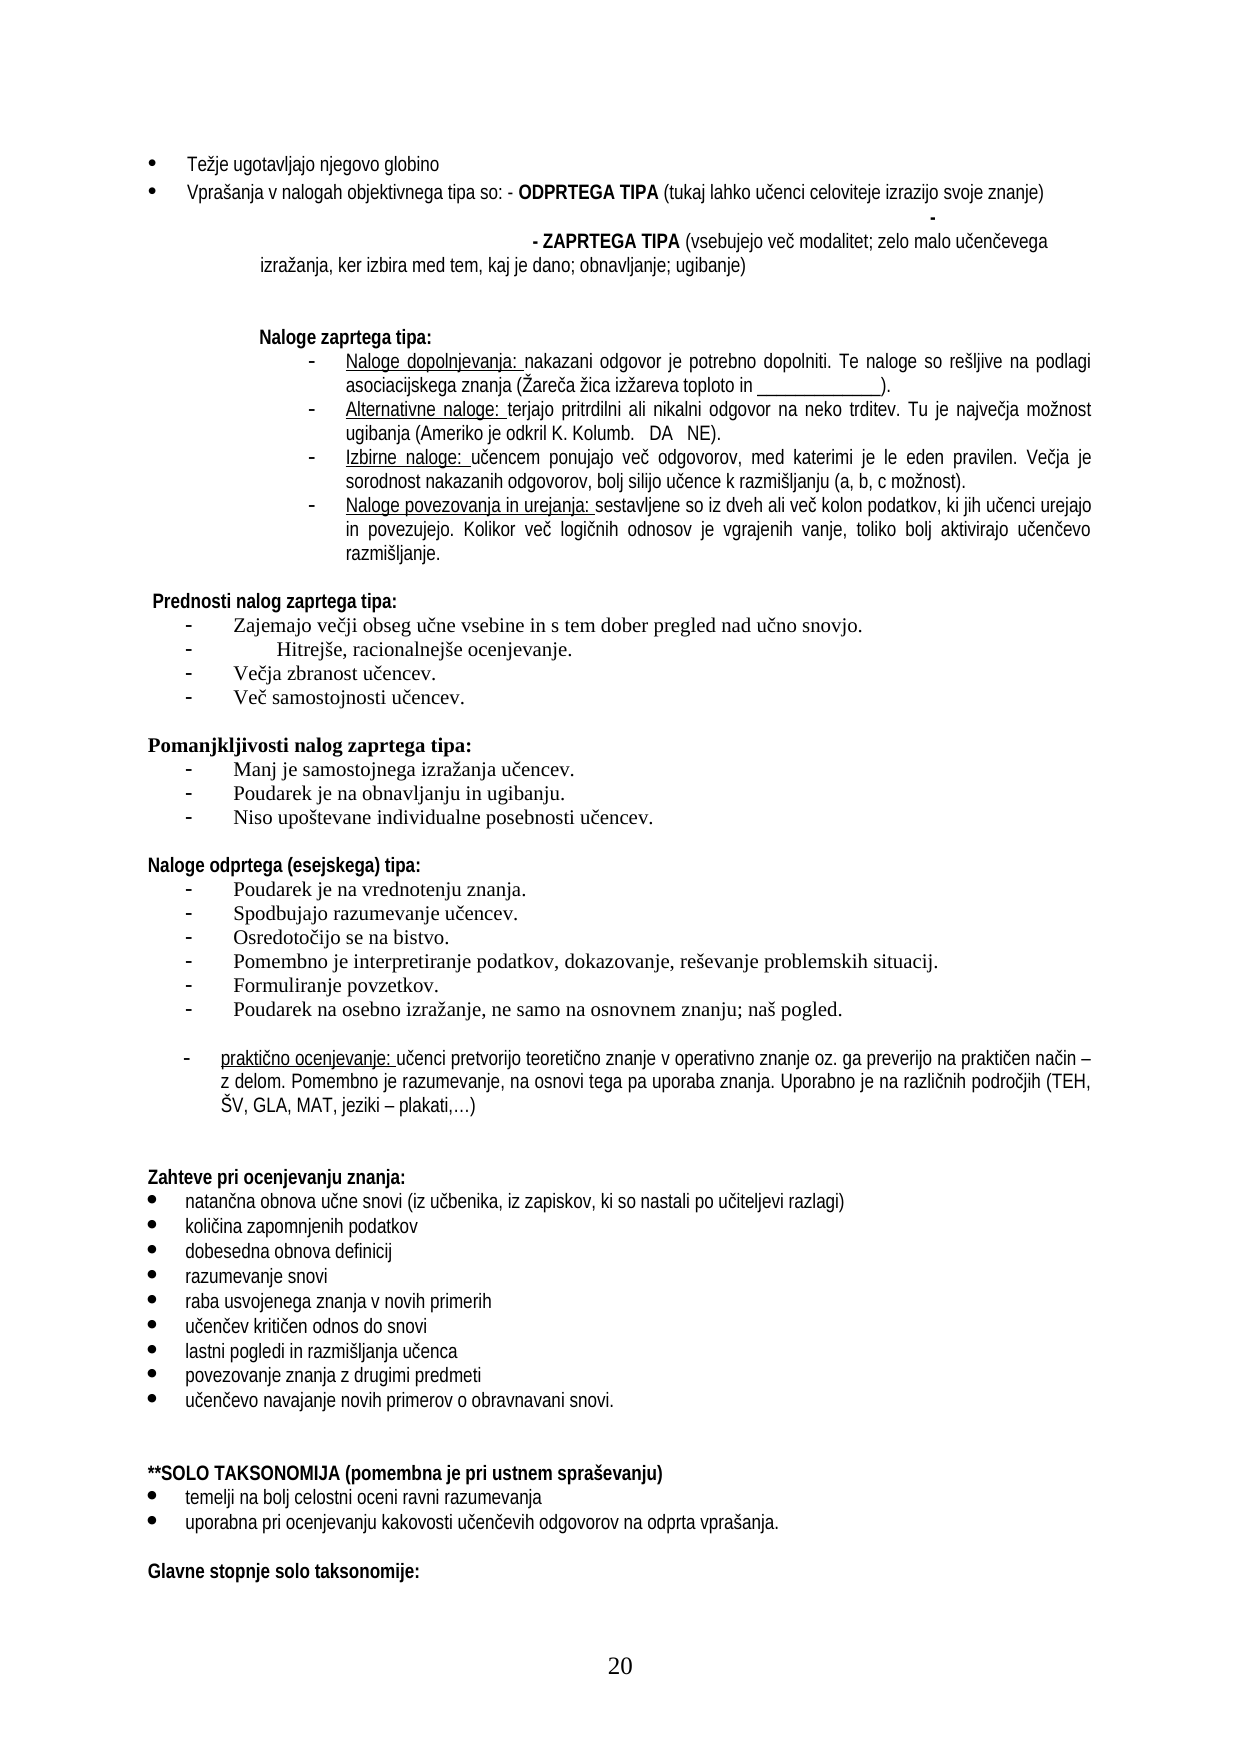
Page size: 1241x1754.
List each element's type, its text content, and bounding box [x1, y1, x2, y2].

list Osredotočijo se na bistvo. [185, 925, 1092, 949]
list Formuliranje povzetkov. [185, 973, 1092, 997]
list povezovanje znanja z drugimi predmeti [148, 1363, 1092, 1388]
list dobesedna obnova definicij [148, 1239, 1092, 1264]
text Zahteve pri ocenjevanju znanja: [148, 1165, 1092, 1189]
list raba usvojenega znanja v novih primerih [148, 1289, 1092, 1314]
list Hitrejše, racionalnejše ocenjevanje. [185, 637, 1092, 661]
list Poudarek na osebno izražanje, ne samo na osnovnem znanju; naš pogled. [185, 997, 1092, 1021]
list količina zapomnjenih podatkov [148, 1214, 1092, 1239]
list praktično ocenjevanje: učenci pretvorijo teoretično znanje v operativno znanje oz. ga preverijo na praktičen način – z delom. Pomembno je razumevanje, na osnovi tega pa uporaba znanja. Uporabno je na različnih področjih (TEH, ŠV, GLA, MAT, jeziki – plakati,…) [183, 1045, 1092, 1117]
list lastni pogledi in razmišljanja učenca [148, 1338, 1092, 1363]
list natančna obnova učne snovi (iz učbenika, iz zapiskov, ki so nastali po učiteljevi razlagi) [148, 1189, 1092, 1214]
list Težje ugotavljajo njegovo globino [148, 148, 1092, 176]
list Manj je samostojnega izražanja učencev. [185, 757, 1092, 781]
list Vprašanja v nalogah objektivnega tipa so: - ODPRTEGA TIPA (tukaj lahko učenci celoviteje izrazijo svoje znanje) [148, 176, 1092, 205]
text Pomanjkljivosti nalog zaprtega tipa: [148, 733, 1092, 757]
text Naloge odprtega (esejskega) tipa: [148, 853, 1092, 877]
list Pomembno je interpretiranje podatkov, dokazovanje, reševanje problemskih situacij. [185, 949, 1092, 973]
list Naloge dopolnjevanja: nakazani odgovor je potrebno dopolniti. Te naloge so rešljive na podlagi asociacijskega znanja (Žareča žica izžareva toploto in _____________). [308, 349, 1092, 397]
list Alternativne naloge: terjajo pritrdilni ali nikalni odgovor na neko trditev. Tu je največja možnost ugibanja (Ameriko je odkril K. Kolumb. DA NE). [308, 397, 1092, 445]
text Prednosti nalog zaprtega tipa: [148, 588, 1092, 612]
list razumevanje snovi [148, 1264, 1092, 1289]
list učenčev kritičen odnos do snovi [148, 1314, 1092, 1338]
text **SOLO TAKSONOMIJA (pomembna je pri ustnem spraševanju) [148, 1461, 1092, 1485]
list Poudarek je na vrednotenju znanja. [185, 877, 1092, 901]
list Zajemajo večji obseg učne vsebine in s tem dober pregled nad učno snovjo. [185, 612, 1092, 637]
list Poudarek je na obnavljanju in ugibanju. [185, 781, 1092, 805]
list Izbirne naloge: učencem ponujajo več odgovorov, med katerimi je le eden pravilen. Večja je sorodnost nakazanih odgovorov, bolj silijo učence k razmišljanju (a, b, c možnost). [308, 445, 1092, 493]
text Glavne stopnje solo taksonomije: [148, 1559, 1092, 1583]
text - - ZAPRTEGA TIPA (vsebujejo več modalitet; zelo malo učenčevega izražanja, ker izbira med tem, kaj je dano; obnavljanje; ugibanje) [260, 205, 1092, 277]
text Naloge zaprtega tipa: [183, 325, 1092, 349]
list Spodbujajo razumevanje učencev. [185, 901, 1092, 925]
list Niso upoštevane individualne posebnosti učencev. [185, 805, 1092, 829]
list uporabna pri ocenjevanju kakovosti učenčevih odgovorov na odprta vprašanja. [148, 1510, 1092, 1535]
list Večja zbranost učencev. [185, 661, 1092, 685]
list temelji na bolj celostni oceni ravni razumevanja [148, 1485, 1092, 1510]
list Naloge povezovanja in urejanja: sestavljene so iz dveh ali več kolon podatkov, ki jih učenci urejajo in povezujejo. Kolikor več logičnih odnosov je vgrajenih vanje, toliko bolj aktivirajo učenčevo razmišljanje. [308, 493, 1092, 564]
list učenčevo navajanje novih primerov o obravnavani snovi. [148, 1388, 1092, 1413]
list Več samostojnosti učencev. [185, 685, 1092, 709]
